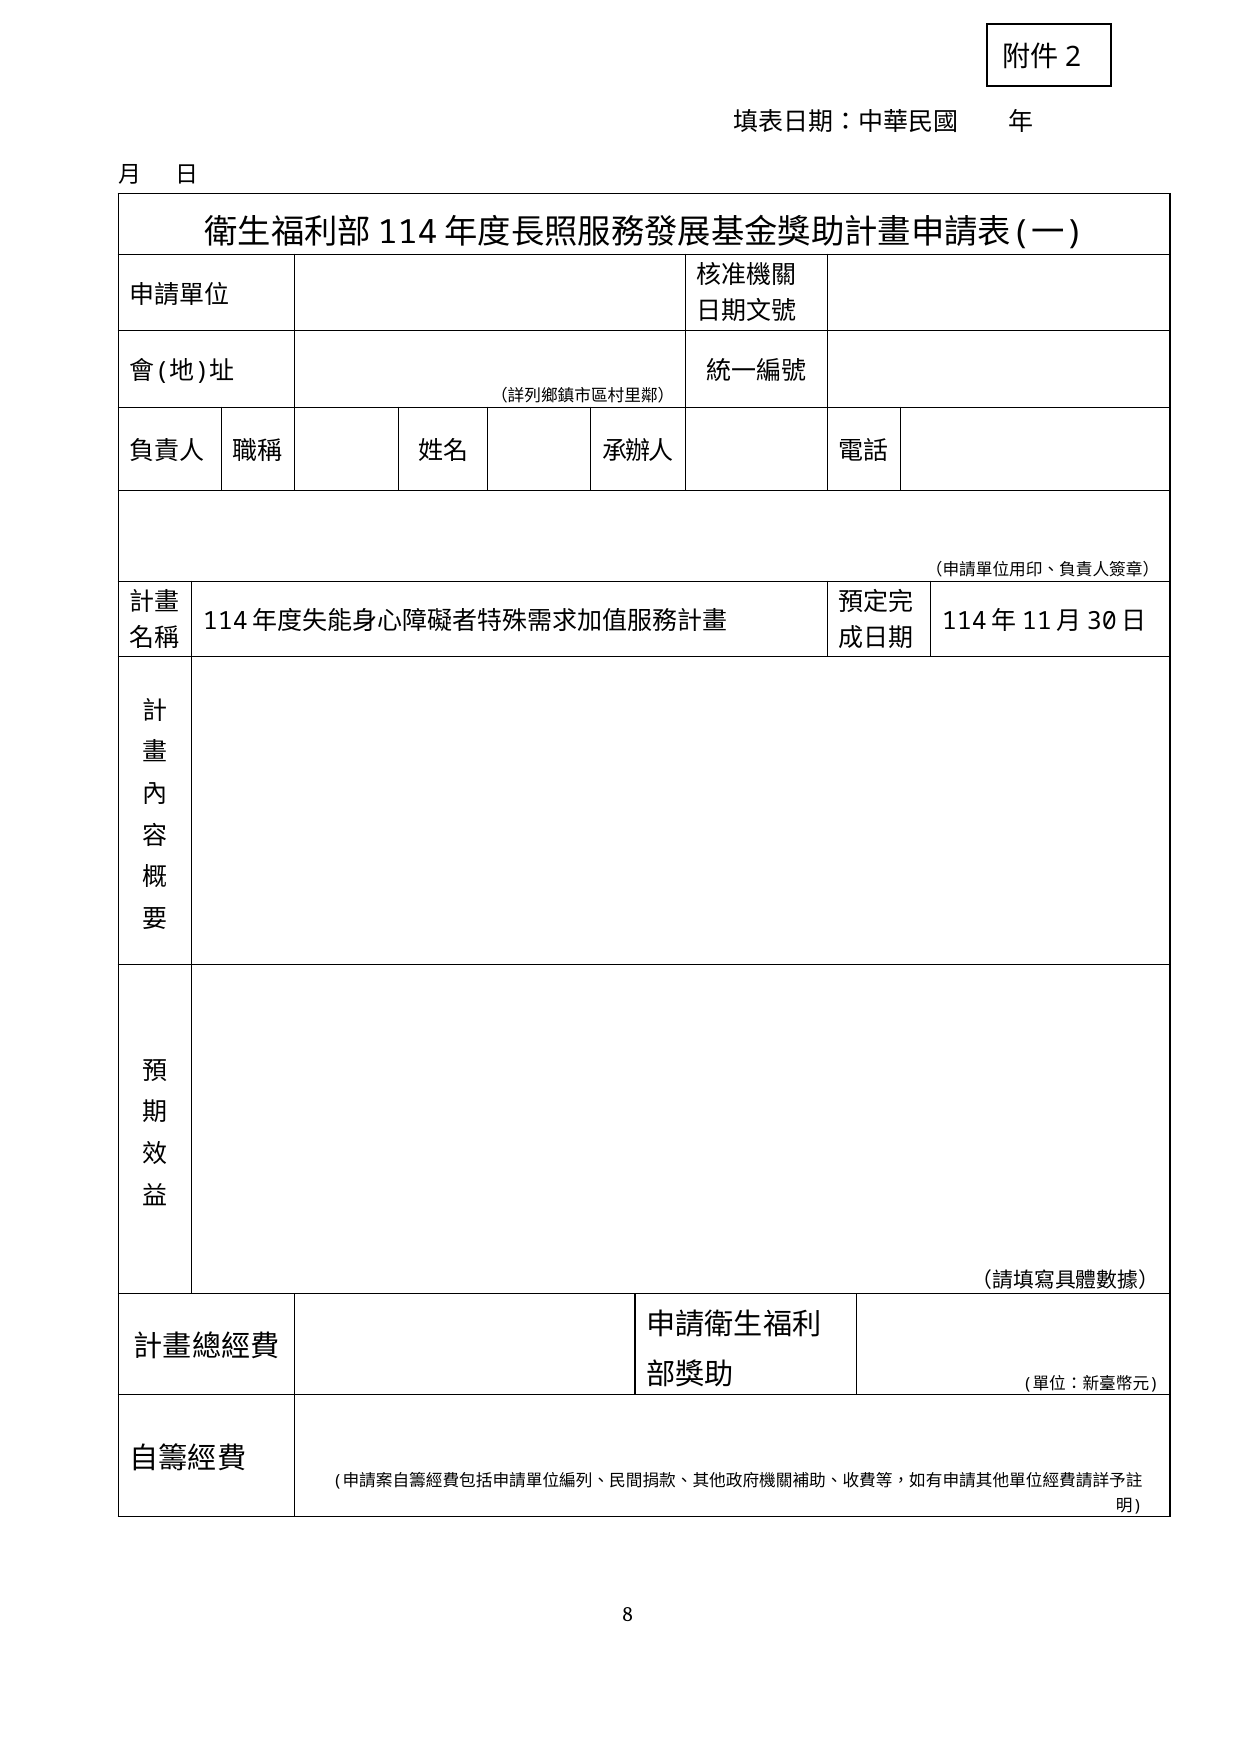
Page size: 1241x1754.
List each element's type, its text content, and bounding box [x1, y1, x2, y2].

table_cell 計 畫 內 容 概 要 [119, 657, 191, 964]
table_cell [828, 331, 1169, 407]
table_cell 自籌經費 [119, 1395, 294, 1516]
table_cell 職稱 [222, 408, 294, 490]
table_cell 114年11月30日 [931, 582, 1169, 656]
table_cell [488, 408, 590, 490]
table_cell 預定完成日期 [828, 582, 930, 656]
table_cell 核准機關 日期文號 [686, 255, 827, 330]
table_cell (單位：新臺幣元) [857, 1294, 1169, 1394]
table_cell 會(地)址 [119, 331, 294, 407]
table_cell [295, 1294, 634, 1394]
table_cell [686, 408, 827, 490]
table_cell 申請單位 [119, 255, 294, 330]
table_cell 承辦人 [591, 408, 685, 490]
table_cell 計畫 名稱 [119, 582, 191, 656]
table_cell [295, 255, 685, 330]
table_header 衛生福利部114年度長照服務發展基金獎助計畫申請表(一) [119, 194, 1169, 253]
table_cell [192, 657, 1169, 964]
table_cell 申請衛生福利部獎助 [636, 1294, 856, 1394]
table_cell （詳列鄉鎮市區村里鄰） [295, 331, 685, 407]
table_cell [828, 255, 1169, 330]
table_cell 計畫總經費 [119, 1294, 294, 1394]
table_cell 預 期 效 益 [119, 965, 191, 1293]
table_cell [901, 408, 1169, 490]
table_cell [295, 408, 398, 490]
table_cell 負責人 [119, 408, 221, 490]
table_cell （申請單位用印、負責人簽章） [119, 491, 1169, 581]
text 填表日期：中華民國 年 月 日 [118, 89, 1037, 193]
table_cell 電話 [828, 408, 900, 490]
table_cell 114年度失能身心障礙者特殊需求加值服務計畫 [192, 582, 827, 656]
table_cell 統一編號 [686, 331, 827, 407]
table_cell 姓名 [399, 408, 487, 490]
table_cell （請填寫具體數據） [192, 965, 1169, 1293]
table_cell (申請案自籌經費包括申請單位編列、民間捐款、其他政府機關補助、收費等，如有申請其他單位經費請詳予註明) [295, 1395, 1169, 1516]
